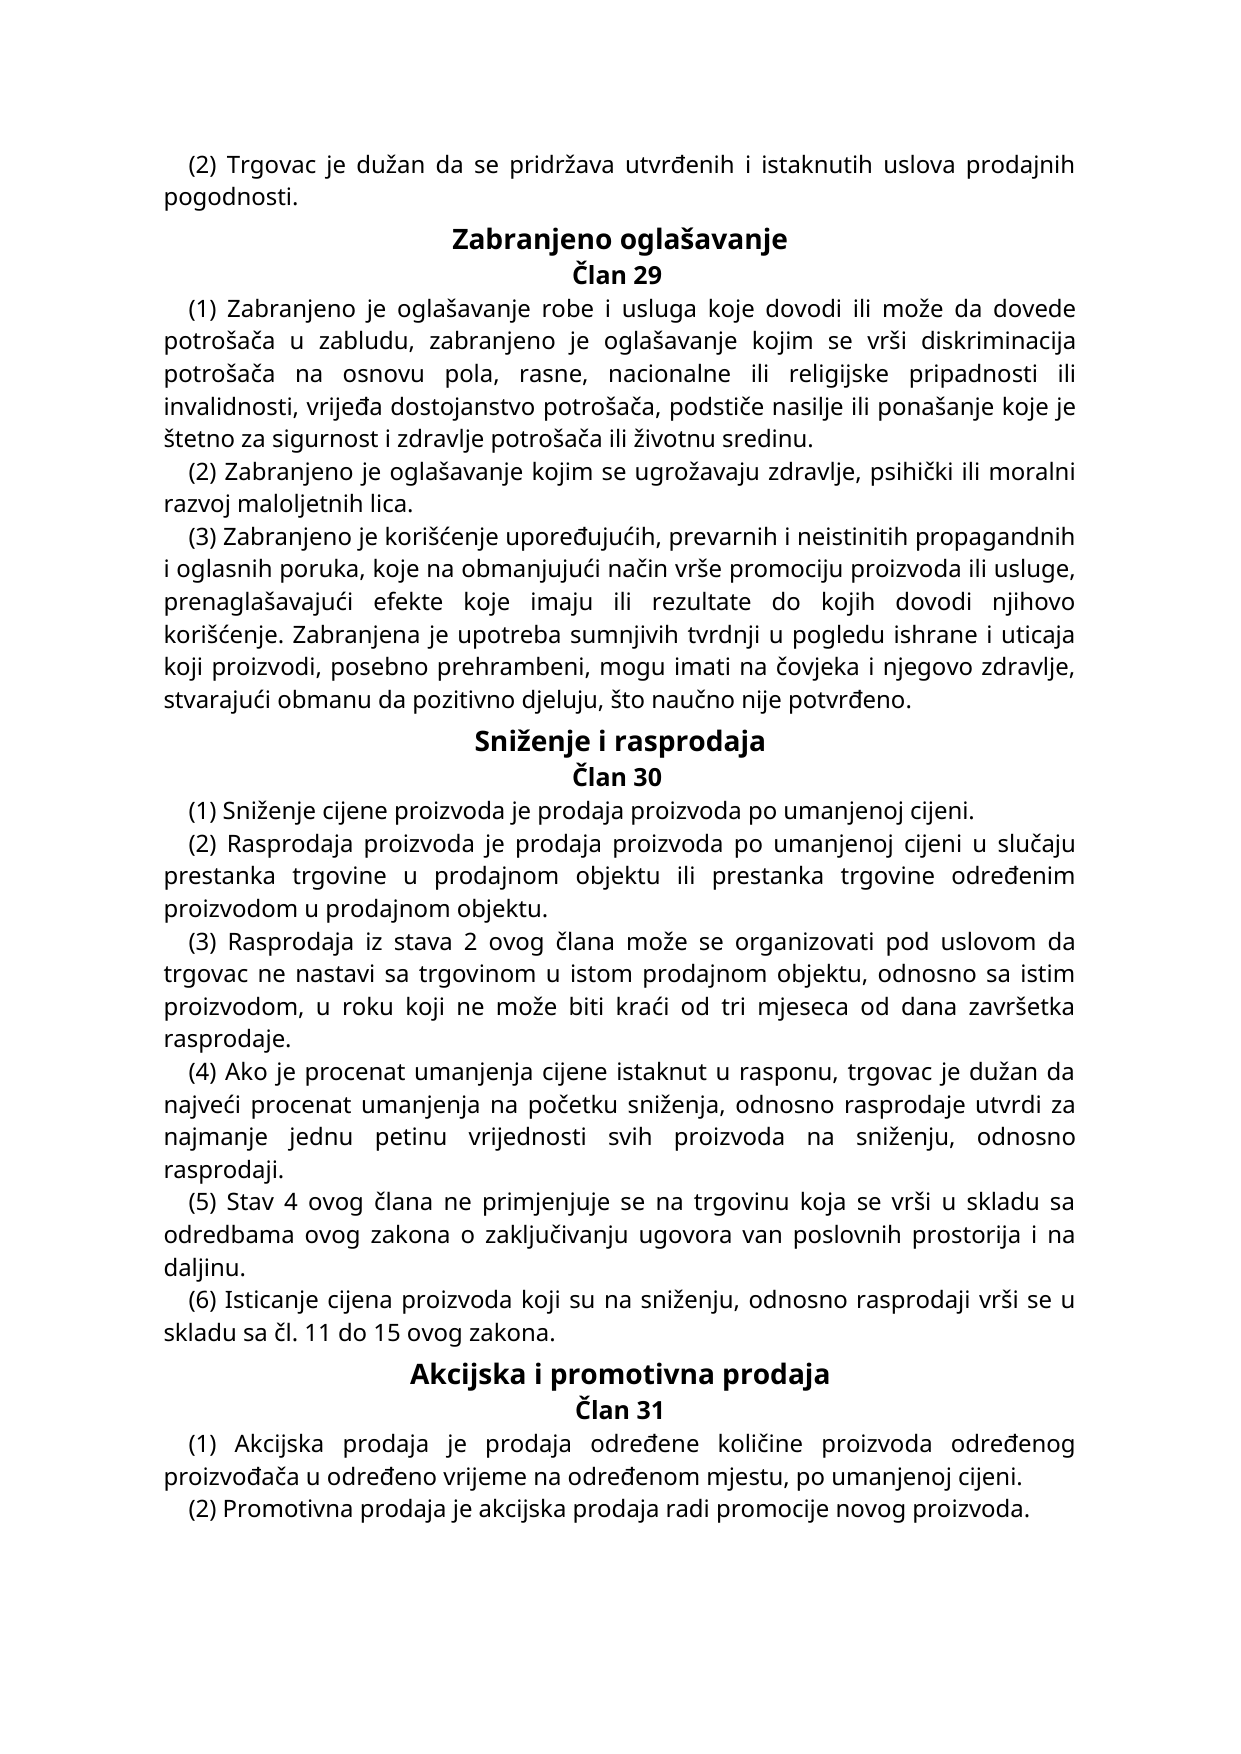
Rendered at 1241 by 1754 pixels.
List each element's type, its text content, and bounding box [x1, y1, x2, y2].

text (4) Ako je procenat umanjenja cijene istaknut u rasponu, trgovac je dužan da najveći procenat umanjenja na početku sniženja, odnosno rasprodaje utvrdi za najmanje jednu petinu vrijednosti svih proizvoda na sniženju, odnosno rasprodaji. [163, 1055, 1077, 1185]
text (1) Akcijska prodaja je prodaja određene količine proizvoda određenog proizvođača u određeno vrijeme na određenom mjestu, po umanjenoj cijeni. [163, 1427, 1077, 1492]
text Sniženje i rasprodaja [148, 722, 1093, 760]
text (3) Zabranjeno je korišćenje upoređujućih, prevarnih i neistinitih propagandnih i oglasnih poruka, koje na obmanjujući način vrše promociju proizvoda ili usluge, prenaglašavajući efekte koje imaju ili rezultate do kojih dovodi njihovo korišćenje. Zabranjena je upotreba sumnjivih tvrdnji u pogledu ishrane i uticaja koji proizvodi, posebno prehrambeni, mogu imati na čovjeka i njegovo zdravlje, stvarajući obmanu da pozitivno djeluju, što naučno nije potvrđeno. [163, 520, 1077, 715]
text Član 31 [148, 1393, 1093, 1427]
text Član 30 ﻿ [148, 760, 1093, 794]
text Zabranjeno oglašavanje [148, 219, 1093, 257]
text (2) Trgovac je dužan da se pridržava utvrđenih i istaknutih uslova prodajnih pogodnosti. [163, 148, 1077, 213]
text (5) Stav 4 ovog člana ne primjenjuje se na trgovinu koja se vrši u skladu sa odredbama ovog zakona o zaključivanju ugovora van poslovnih prostorija i na daljinu. [163, 1185, 1077, 1283]
text Član 29 ﻿ [148, 257, 1093, 291]
text (1) Zabranjeno je oglašavanje robe i usluga koje dovodi ili može da dovede potrošača u zabludu, zabranjeno je oglašavanje kojim se vrši diskriminacija potrošača na osnovu pola, rasne, nacionalne ili religijske pripadnosti ili invalidnosti, vrijeđa dostojanstvo potrošača, podstiče nasilje ili ponašanje koje je štetno za sigurnost i zdravlje potrošača ili životnu sredinu. [163, 291, 1077, 454]
text (1) Sniženje cijene proizvoda je prodaja proizvoda po umanjenoj cijeni. [163, 794, 1077, 827]
text (6) Isticanje cijena proizvoda koji su na sniženju, odnosno rasprodaji vrši se u skladu sa čl. 11 do 15 ovog zakona. [163, 1283, 1077, 1348]
text (3) Rasprodaja iz stava 2 ovog člana može se organizovati pod uslovom da trgovac ne nastavi sa trgovinom u istom prodajnom objektu, odnosno sa istim proizvodom, u roku koji ne može biti kraći od tri mjeseca od dana završetka rasprodaje. [163, 924, 1077, 1055]
text (2) Zabranjeno je oglašavanje kojim se ugrožavaju zdravlje, psihički ili moralni razvoj maloljetnih lica. [163, 454, 1077, 520]
text (2) Rasprodaja proizvoda je prodaja proizvoda po umanjenoj cijeni u slučaju prestanka trgovine u prodajnom objektu ili prestanka trgovine određenim proizvodom u prodajnom objektu. [163, 827, 1077, 924]
text Akcijska i promotivna prodaja [148, 1354, 1093, 1393]
text (2) Promotivna prodaja je akcijska prodaja radi promocije novog proizvoda. [163, 1492, 1077, 1525]
